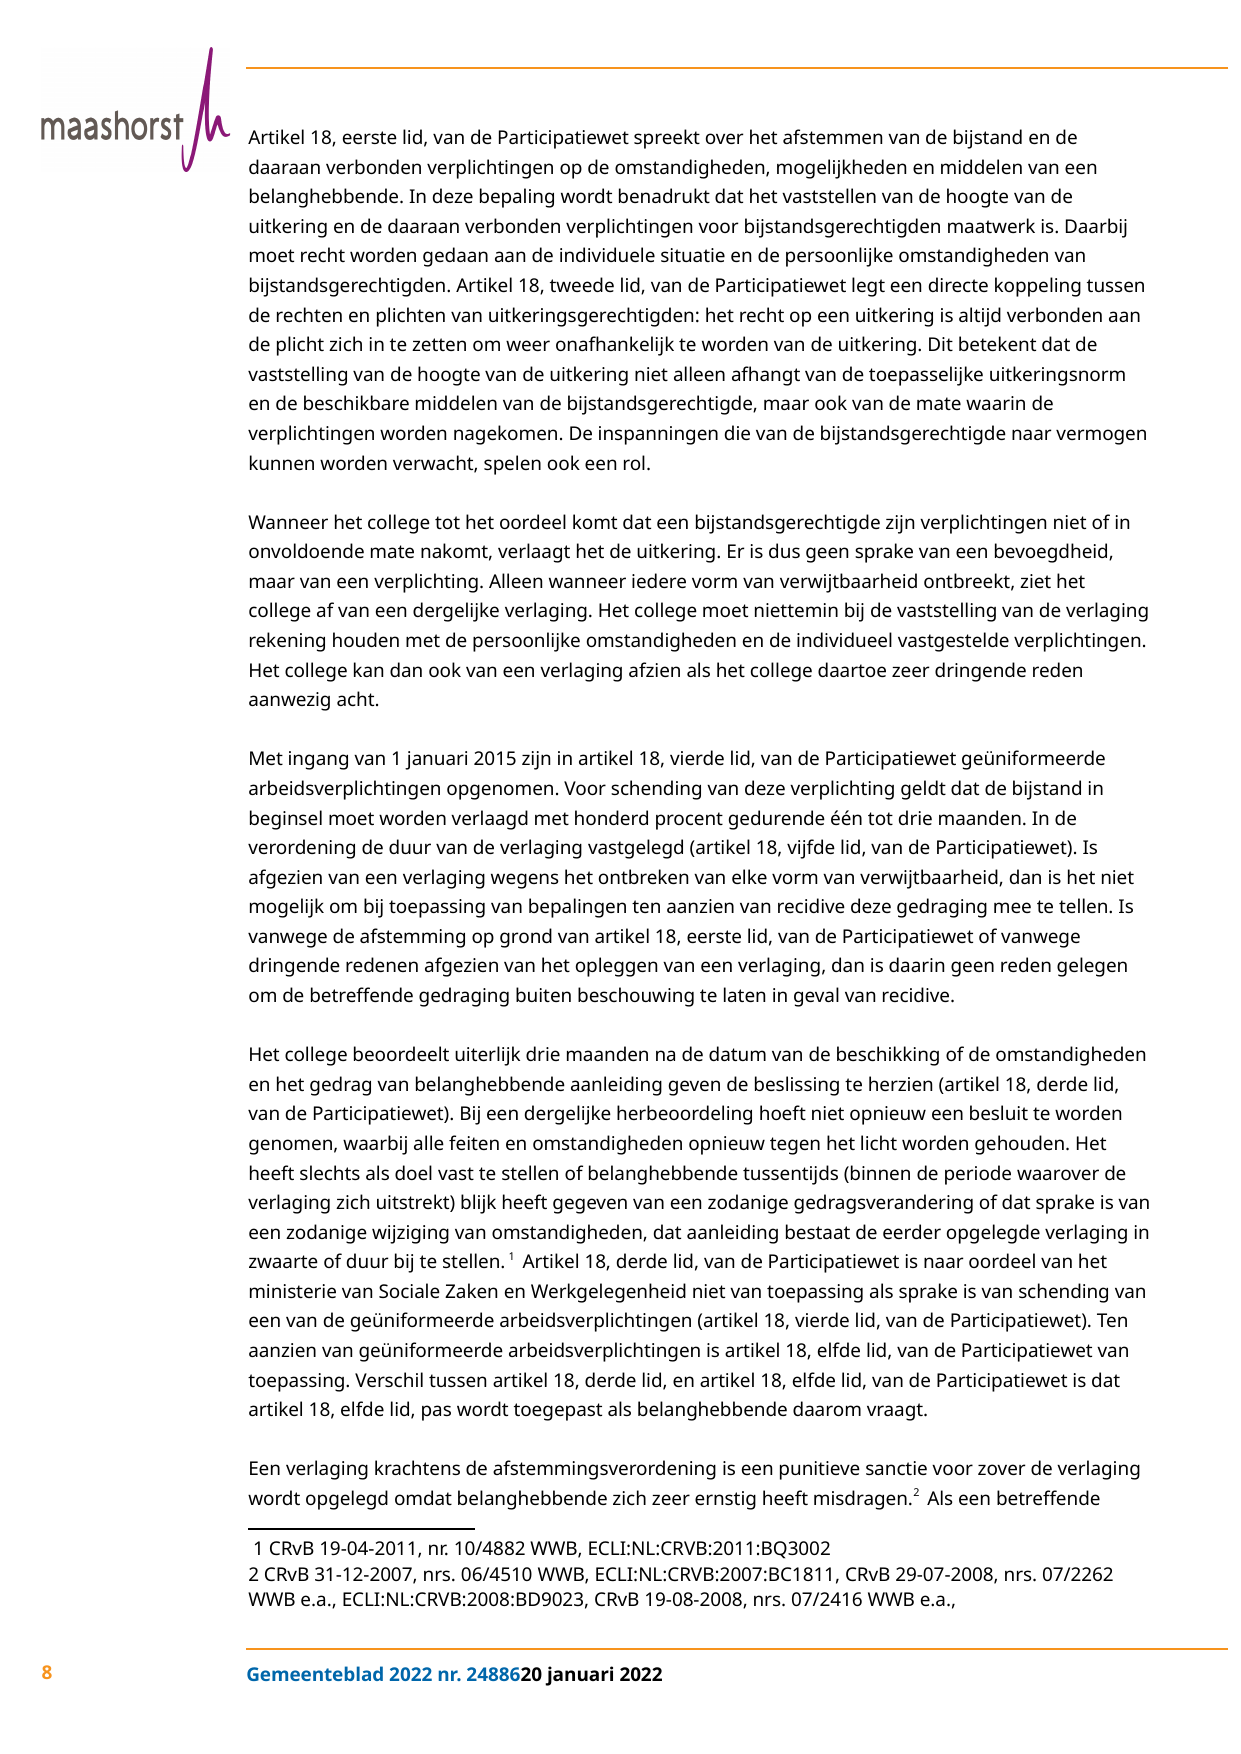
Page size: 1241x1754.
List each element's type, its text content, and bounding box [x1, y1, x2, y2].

text Artikel 18, eerste lid, van de Participatiewet spreekt over het afstemmen van de bijstand en de daaraan verbonden verplichtingen op de omstandigheden, mogelijkheden en middelen van een belanghebbende. In deze bepaling wordt benadrukt dat het vaststellen van de hoogte van de uitkering en de daaraan verbonden verplichtingen voor bijstandsgerechtigden maatwerk is. Daarbij moet recht worden gedaan aan de individuele situatie en de persoonlijke omstandigheden van bijstandsgerechtigden. Artikel 18, tweede lid, van de Participatiewet legt een directe koppeling tussen de rechten en plichten van uitkeringsgerechtigden: het recht op een uitkering is altijd verbonden aan de plicht zich in te zetten om weer onafhankelijk te worden van de uitkering. Dit betekent dat de vaststelling van de hoogte van de uitkering niet alleen afhangt van de toepasselijke uitkeringsnorm en de beschikbare middelen van de bijstandsgerechtigde, maar ook van de mate waarin de verplichtingen worden nagekomen. De inspanningen die van de bijstandsgerechtigde naar vermogen kunnen worden verwacht, spelen ook een rol. [248, 124, 1152, 476]
text Het college beoordeelt uiterlijk drie maanden na de datum van de beschikking of de omstandigheden en het gedrag van belanghebbende aanleiding geven de beslissing te herzien (artikel 18, derde lid, van de Participatiewet). Bij een dergelijke herbeoordeling hoeft niet opnieuw een besluit te worden genomen, waarbij alle feiten en omstandigheden opnieuw tegen het licht worden gehouden. Het heeft slechts als doel vast te stellen of belanghebbende tussentijds (binnen de periode waarover de verlaging zich uitstrekt) blijk heeft gegeven van een zodanige gedragsverandering of dat sprake is van een zodanige wijziging van omstandigheden, dat aanleiding bestaat de eerder opgelegde verlaging in zwaarte of duur bij te stellen. Artikel 18, derde lid, van de Participatiewet is naar oordeel van het ministerie van Sociale Zaken en Werkgelegenheid niet van toepassing als sprake is van schending van een van de geüniformeerde arbeidsverplichtingen (artikel 18, vierde lid, van de Participatiewet). Ten aanzien van geüniformeerde arbeidsverplichtingen is artikel 18, elfde lid, van de Participatiewet van toepassing. Verschil tussen artikel 18, derde lid, en artikel 18, elfde lid, van de Participatiewet is dat artikel 18, elfde lid, pas wordt toegepast als belanghebbende daarom vraagt. [248, 1041, 1152, 1422]
text Een verlaging krachtens de afstemmingsverordening is een punitieve sanctie voor zover de verlaging wordt opgelegd omdat belanghebbende zich zeer ernstig heeft misdragen. Als een betreffende [248, 1456, 1152, 1511]
picture [41, 47, 231, 172]
text CRvB 31-12-2007, nrs. 06/4510 WWB, ECLI:NL:CRVB:2007:BC1811, CRvB 29-07-2008, nrs. 07/2262 WWB e.a., ECLI:NL:CRVB:2008:BD9023, CRvB 19-08-2008, nrs. 07/2416 WWB e.a., [248, 1561, 1152, 1612]
text CRvB 19-04-2011, nr. 10/4882 WWB, ECLI:NL:CRVB:2011:BQ3002 [248, 1535, 1152, 1561]
text Wanneer het college tot het oordeel komt dat een bijstandsgerechtigde zijn verplichtingen niet of in onvoldoende mate nakomt, verlaagt het de uitkering. Er is dus geen sprake van een bevoegdheid, maar van een verplichting. Alleen wanneer iedere vorm van verwijtbaarheid ontbreekt, ziet het college af van een dergelijke verlaging. Het college moet niettemin bij de vaststelling van de verlaging rekening houden met de persoonlijke omstandigheden en de individueel vastgestelde verplichtingen. Het college kan dan ook van een verlaging afzien als het college daartoe zeer dringende reden aanwezig acht. [248, 509, 1152, 712]
text Met ingang van 1 januari 2015 zijn in artikel 18, vierde lid, van de Participatiewet geüniformeerde arbeidsverplichtingen opgenomen. Voor schending van deze verplichting geldt dat de bijstand in beginsel moet worden verlaagd met honderd procent gedurende één tot drie maanden. In de verordening de duur van de verlaging vastgelegd (artikel 18, vijfde lid, van de Participatiewet). Is afgezien van een verlaging wegens het ontbreken van elke vorm van verwijtbaarheid, dan is het niet mogelijk om bij toepassing van bepalingen ten aanzien van recidive deze gedraging mee te tellen. Is vanwege de afstemming op grond van artikel 18, eerste lid, van de Participatiewet of vanwege dringende redenen afgezien van het opleggen van een verlaging, dan is daarin geen reden gelegen om de betreffende gedraging buiten beschouwing te laten in geval van recidive. [248, 746, 1152, 1008]
